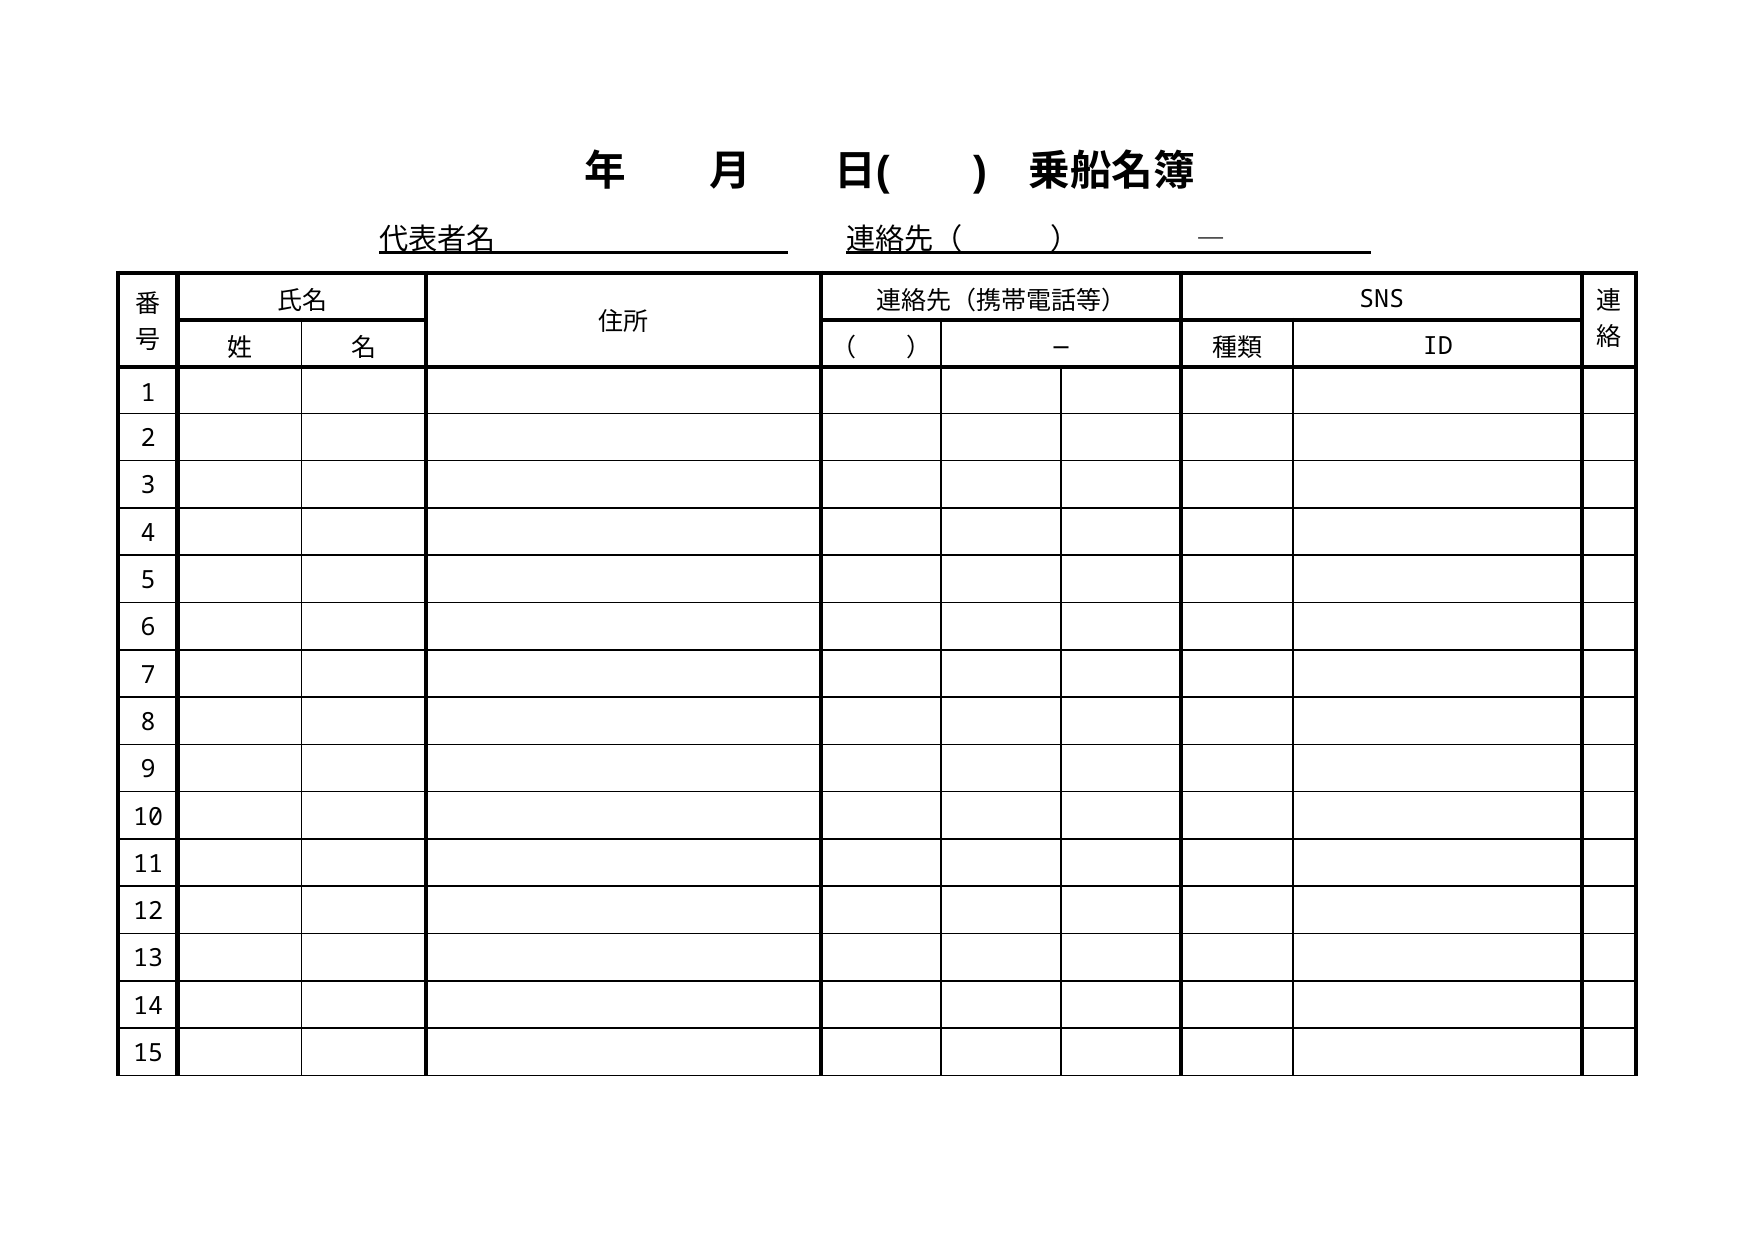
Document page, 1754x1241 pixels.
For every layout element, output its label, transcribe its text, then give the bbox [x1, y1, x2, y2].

table_cell [1183, 461, 1292, 507]
table_cell [1183, 934, 1292, 980]
table_cell [180, 369, 301, 412]
table_cell [428, 745, 819, 791]
table_cell [823, 556, 940, 602]
table_cell [1062, 603, 1179, 649]
table_cell [1062, 934, 1179, 980]
table_cell [1062, 698, 1179, 743]
table_cell [1062, 745, 1179, 791]
table_header 連絡先（携帯電話等） [823, 275, 1179, 318]
table_cell [1584, 840, 1634, 885]
table_cell [1294, 934, 1580, 980]
table_cell [1584, 745, 1634, 791]
table_cell [1062, 651, 1179, 696]
table_cell [180, 1029, 301, 1074]
table_cell [302, 556, 424, 602]
table_cell [1584, 698, 1634, 743]
table_cell [180, 414, 301, 460]
table_cell [942, 369, 1060, 412]
table_cell [428, 461, 819, 507]
table_cell [1294, 840, 1580, 885]
table_cell [428, 698, 819, 743]
table_cell [180, 461, 301, 507]
table_cell [942, 461, 1060, 507]
table_cell [1294, 982, 1580, 1027]
table_cell [428, 934, 819, 980]
table_cell [1584, 1029, 1634, 1074]
table_cell [302, 840, 424, 885]
table_cell [1062, 461, 1179, 507]
table_cell [1062, 792, 1179, 838]
table_cell [1183, 651, 1292, 696]
table_cell [302, 745, 424, 791]
table_cell [1183, 698, 1292, 743]
table_cell [942, 1029, 1060, 1074]
table_cell ID [1294, 322, 1580, 365]
table_cell 13 [120, 934, 175, 980]
table_cell [428, 556, 819, 602]
table_cell [823, 792, 940, 838]
table_cell [180, 792, 301, 838]
table_cell [1183, 556, 1292, 602]
table_cell [428, 887, 819, 933]
table_cell [942, 414, 1060, 460]
table_cell [1183, 414, 1292, 460]
table_cell [942, 509, 1060, 554]
table_cell [180, 745, 301, 791]
table_cell [823, 369, 940, 412]
table_cell [1294, 556, 1580, 602]
table_cell [823, 461, 940, 507]
table_cell [180, 698, 301, 743]
table_cell [1183, 1029, 1292, 1074]
table_cell [1294, 698, 1580, 743]
table_header 番号 [120, 275, 175, 365]
table_cell [428, 840, 819, 885]
table_cell [428, 369, 819, 412]
table_cell [1062, 1029, 1179, 1074]
table_cell [1294, 651, 1580, 696]
table_cell [1584, 556, 1634, 602]
table_cell [1584, 509, 1634, 554]
table_cell [1584, 934, 1634, 980]
table_cell [942, 887, 1060, 933]
table_cell 名 [302, 322, 424, 365]
table_cell [180, 840, 301, 885]
table_header SNS [1183, 275, 1580, 318]
title 年 月 日( ) 乗船名簿 [118, 118, 1636, 203]
table_header 連絡要 [1584, 275, 1634, 365]
table_cell 1 [120, 369, 175, 412]
table_cell [1183, 603, 1292, 649]
table_cell [823, 414, 940, 460]
table_cell [942, 840, 1060, 885]
table_cell [823, 982, 940, 1027]
table_cell [180, 982, 301, 1027]
table_cell 2 [120, 414, 175, 460]
table_cell [942, 651, 1060, 696]
table_cell [823, 840, 940, 885]
table_cell [428, 1029, 819, 1074]
table_cell [1062, 414, 1179, 460]
table_cell [180, 603, 301, 649]
table_cell 姓 [180, 322, 301, 365]
table_cell [1294, 414, 1580, 460]
table_cell [1294, 792, 1580, 838]
table_cell 4 [120, 509, 175, 554]
table_cell 12 [120, 887, 175, 933]
table_cell [1183, 840, 1292, 885]
table_cell 15 [120, 1029, 175, 1074]
table_cell [180, 509, 301, 554]
table_cell [180, 556, 301, 602]
table_cell [180, 934, 301, 980]
table_cell [302, 509, 424, 554]
table_cell [942, 556, 1060, 602]
table_cell [1294, 369, 1580, 412]
table_cell [823, 934, 940, 980]
table_cell [302, 934, 424, 980]
table_cell [1294, 887, 1580, 933]
table_cell [1183, 745, 1292, 791]
table_cell [1294, 461, 1580, 507]
table_cell [302, 369, 424, 412]
table_cell [1584, 369, 1634, 412]
table_cell [428, 414, 819, 460]
table_cell [302, 792, 424, 838]
table_cell [180, 887, 301, 933]
table_cell [1294, 603, 1580, 649]
table_cell [428, 651, 819, 696]
table_cell [1294, 745, 1580, 791]
table_cell 6 [120, 603, 175, 649]
table_cell 8 [120, 698, 175, 743]
table_cell [302, 651, 424, 696]
table_cell [1584, 982, 1634, 1027]
table_cell [823, 698, 940, 743]
table_cell 14 [120, 982, 175, 1027]
table_cell [1062, 556, 1179, 602]
table_cell [302, 461, 424, 507]
table_cell 7 [120, 651, 175, 696]
table_cell [1183, 369, 1292, 412]
table_cell 11 [120, 840, 175, 885]
table_cell [302, 414, 424, 460]
text 代表者名 連絡先（ ） ― [118, 215, 1636, 258]
table_cell [942, 792, 1060, 838]
table_cell [823, 509, 940, 554]
table_cell [823, 745, 940, 791]
table_cell 3 [120, 461, 175, 507]
table_cell [942, 603, 1060, 649]
table_cell [942, 934, 1060, 980]
table_cell 10 [120, 792, 175, 838]
table_cell [1294, 1029, 1580, 1074]
table_cell [428, 603, 819, 649]
table_cell [823, 887, 940, 933]
table_cell 9 [120, 745, 175, 791]
table_cell [1584, 461, 1634, 507]
table_cell [823, 651, 940, 696]
table_cell [942, 982, 1060, 1027]
table_cell [1183, 887, 1292, 933]
table_cell 5 [120, 556, 175, 602]
table_cell [1584, 792, 1634, 838]
table_cell （ ） [823, 322, 940, 365]
table_cell [302, 603, 424, 649]
table_cell [1584, 651, 1634, 696]
table_cell [428, 792, 819, 838]
table_cell [942, 698, 1060, 743]
table_cell [302, 1029, 424, 1074]
table_cell [302, 887, 424, 933]
table_cell [1294, 509, 1580, 554]
table_header 住所 [428, 275, 819, 365]
table_cell [1584, 414, 1634, 460]
table_cell ― [942, 322, 1179, 365]
table_cell [1062, 887, 1179, 933]
table_cell [1062, 840, 1179, 885]
table_cell [823, 603, 940, 649]
table_cell [1183, 982, 1292, 1027]
table_cell [302, 982, 424, 1027]
table_cell [180, 651, 301, 696]
table_cell [1062, 982, 1179, 1027]
table_cell 種類 [1183, 322, 1292, 365]
table_cell [942, 745, 1060, 791]
table_cell [823, 1029, 940, 1074]
table_cell [1062, 369, 1179, 412]
table_cell [428, 982, 819, 1027]
table_cell [1183, 509, 1292, 554]
table_cell [1584, 887, 1634, 933]
table_cell [1183, 792, 1292, 838]
table_cell [1062, 509, 1179, 554]
table_cell [302, 698, 424, 743]
table_cell [428, 509, 819, 554]
table_header 氏名 [180, 275, 424, 318]
table_cell [1584, 603, 1634, 649]
